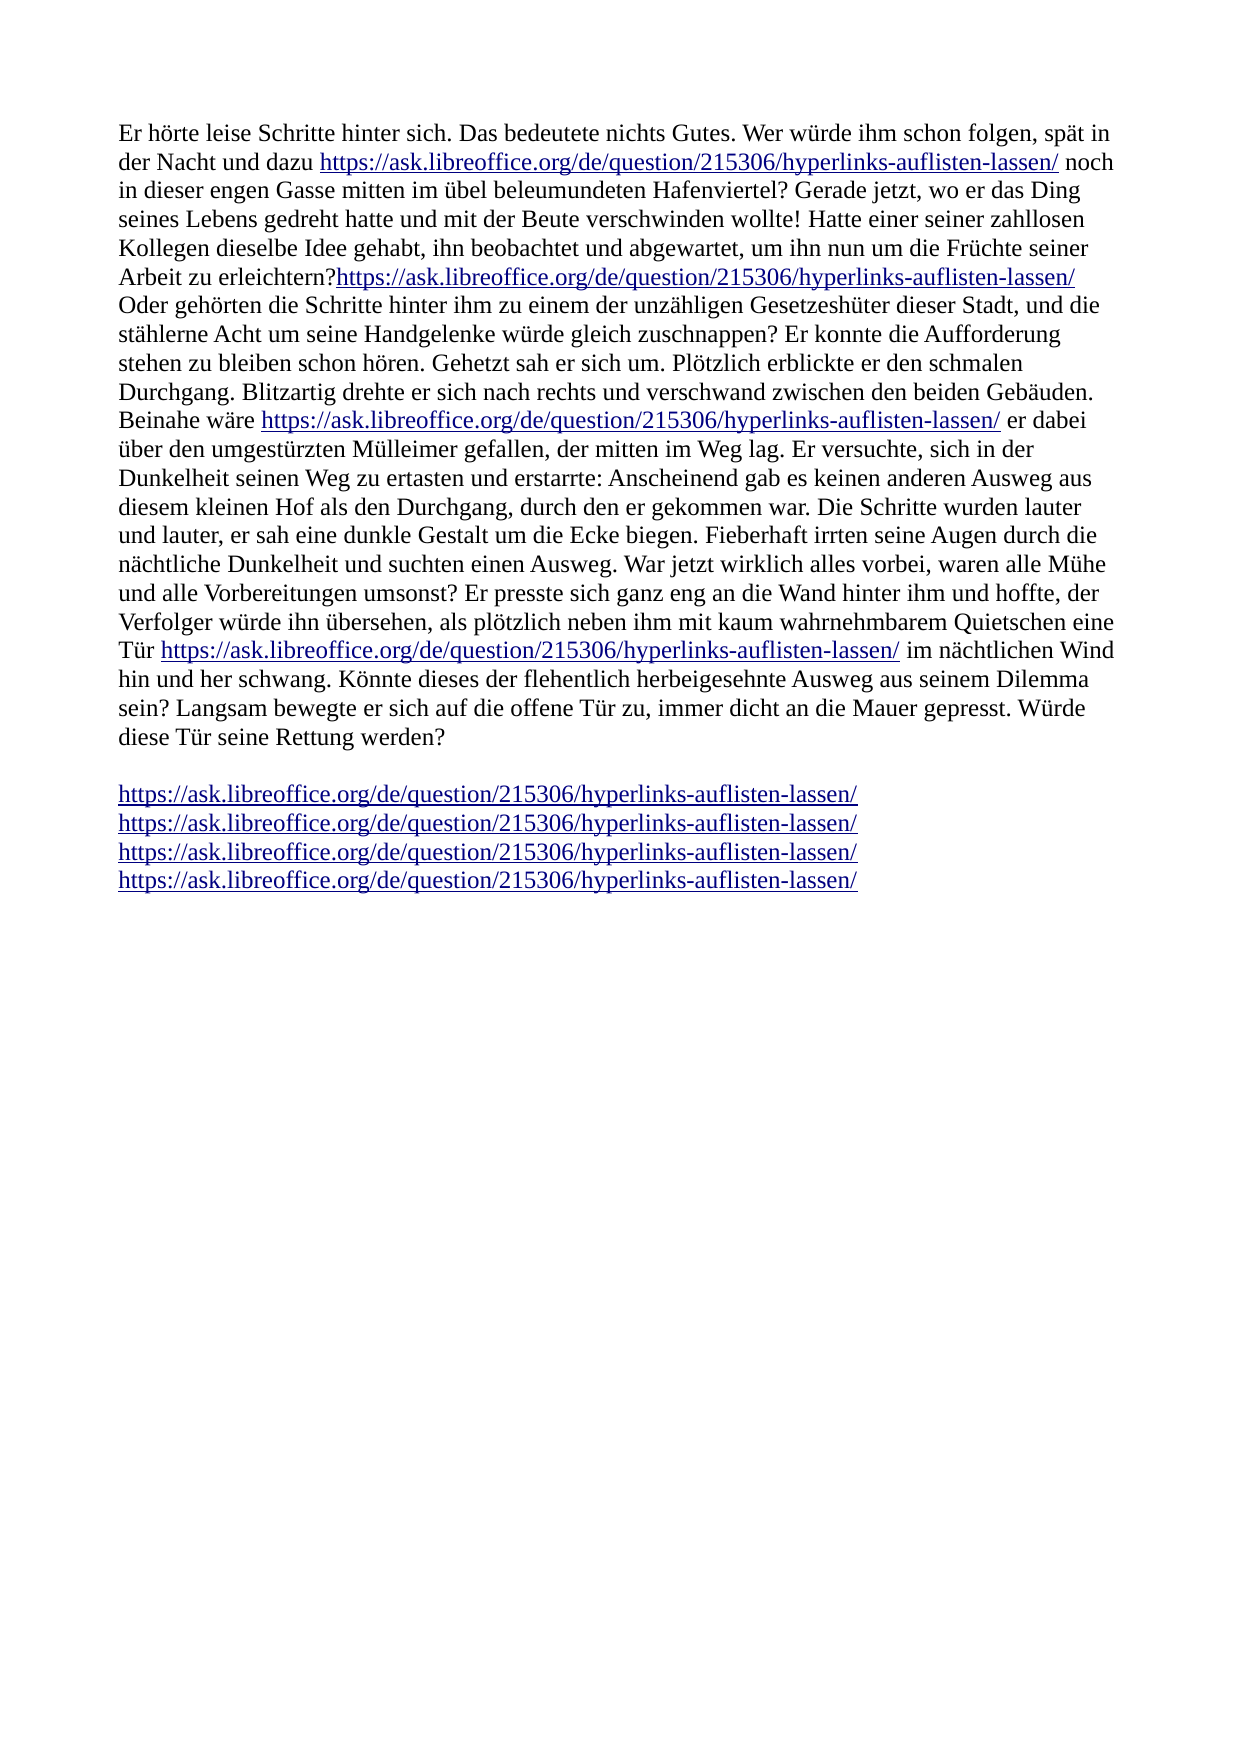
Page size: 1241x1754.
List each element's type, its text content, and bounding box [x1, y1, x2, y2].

text https://ask.libreoffice.org/de/question/215306/hyperlinks-auflisten-lassen/ [118, 808, 1122, 837]
text Er hörte leise Schritte hinter sich. Das bedeutete nichts Gutes. Wer würde ihm schon folgen, spät in der Nacht und dazu https://ask.libreoffice.org/de/question/215306/hyperlinks-auflisten-lassen/ noch in dieser engen Gasse mitten im übel beleumundeten Hafenviertel? Gerade jetzt, wo er das Ding seines Lebens gedreht hatte und mit der Beute verschwinden wollte! Hatte einer seiner zahllosen Kollegen dieselbe Idee gehabt, ihn beobachtet und abgewartet, um ihn nun um die Früchte seiner Arbeit zu erleichtern?https://ask.libreoffice.org/de/question/215306/hyperlinks-auflisten-lassen/ Oder gehörten die Schritte hinter ihm zu einem der unzähligen Gesetzeshüter dieser Stadt, und die stählerne Acht um seine Handgelenke würde gleich zuschnappen? Er konnte die Aufforderung stehen zu bleiben schon hören. Gehetzt sah er sich um. Plötzlich erblickte er den schmalen Durchgang. Blitzartig drehte er sich nach rechts und verschwand zwischen den beiden Gebäuden. Beinahe wäre https://ask.libreoffice.org/de/question/215306/hyperlinks-auflisten-lassen/ er dabei über den umgestürzten Mülleimer gefallen, der mitten im Weg lag. Er versuchte, sich in der Dunkelheit seinen Weg zu ertasten und erstarrte: Anscheinend gab es keinen anderen Ausweg aus diesem kleinen Hof als den Durchgang, durch den er gekommen war. Die Schritte wurden lauter und lauter, er sah eine dunkle Gestalt um die Ecke biegen. Fieberhaft irrten seine Augen durch die nächtliche Dunkelheit und suchten einen Ausweg. War jetzt wirklich alles vorbei, waren alle Mühe und alle Vorbereitungen umsonst? Er presste sich ganz eng an die Wand hinter ihm und hoffte, der Verfolger würde ihn übersehen, als plötzlich neben ihm mit kaum wahrnehmbarem Quietschen eine Tür https://ask.libreoffice.org/de/question/215306/hyperlinks-auflisten-lassen/ im nächtlichen Wind hin und her schwang. Könnte dieses der flehentlich herbeigesehnte Ausweg aus seinem Dilemma sein? Langsam bewegte er sich auf die offene Tür zu, immer dicht an die Mauer gepresst. Würde diese Tür seine Rettung werden? [118, 118, 1122, 751]
text https://ask.libreoffice.org/de/question/215306/hyperlinks-auflisten-lassen/ [118, 779, 1122, 808]
text https://ask.libreoffice.org/de/question/215306/hyperlinks-auflisten-lassen/ [118, 837, 1122, 866]
text https://ask.libreoffice.org/de/question/215306/hyperlinks-auflisten-lassen/ [118, 866, 1122, 894]
